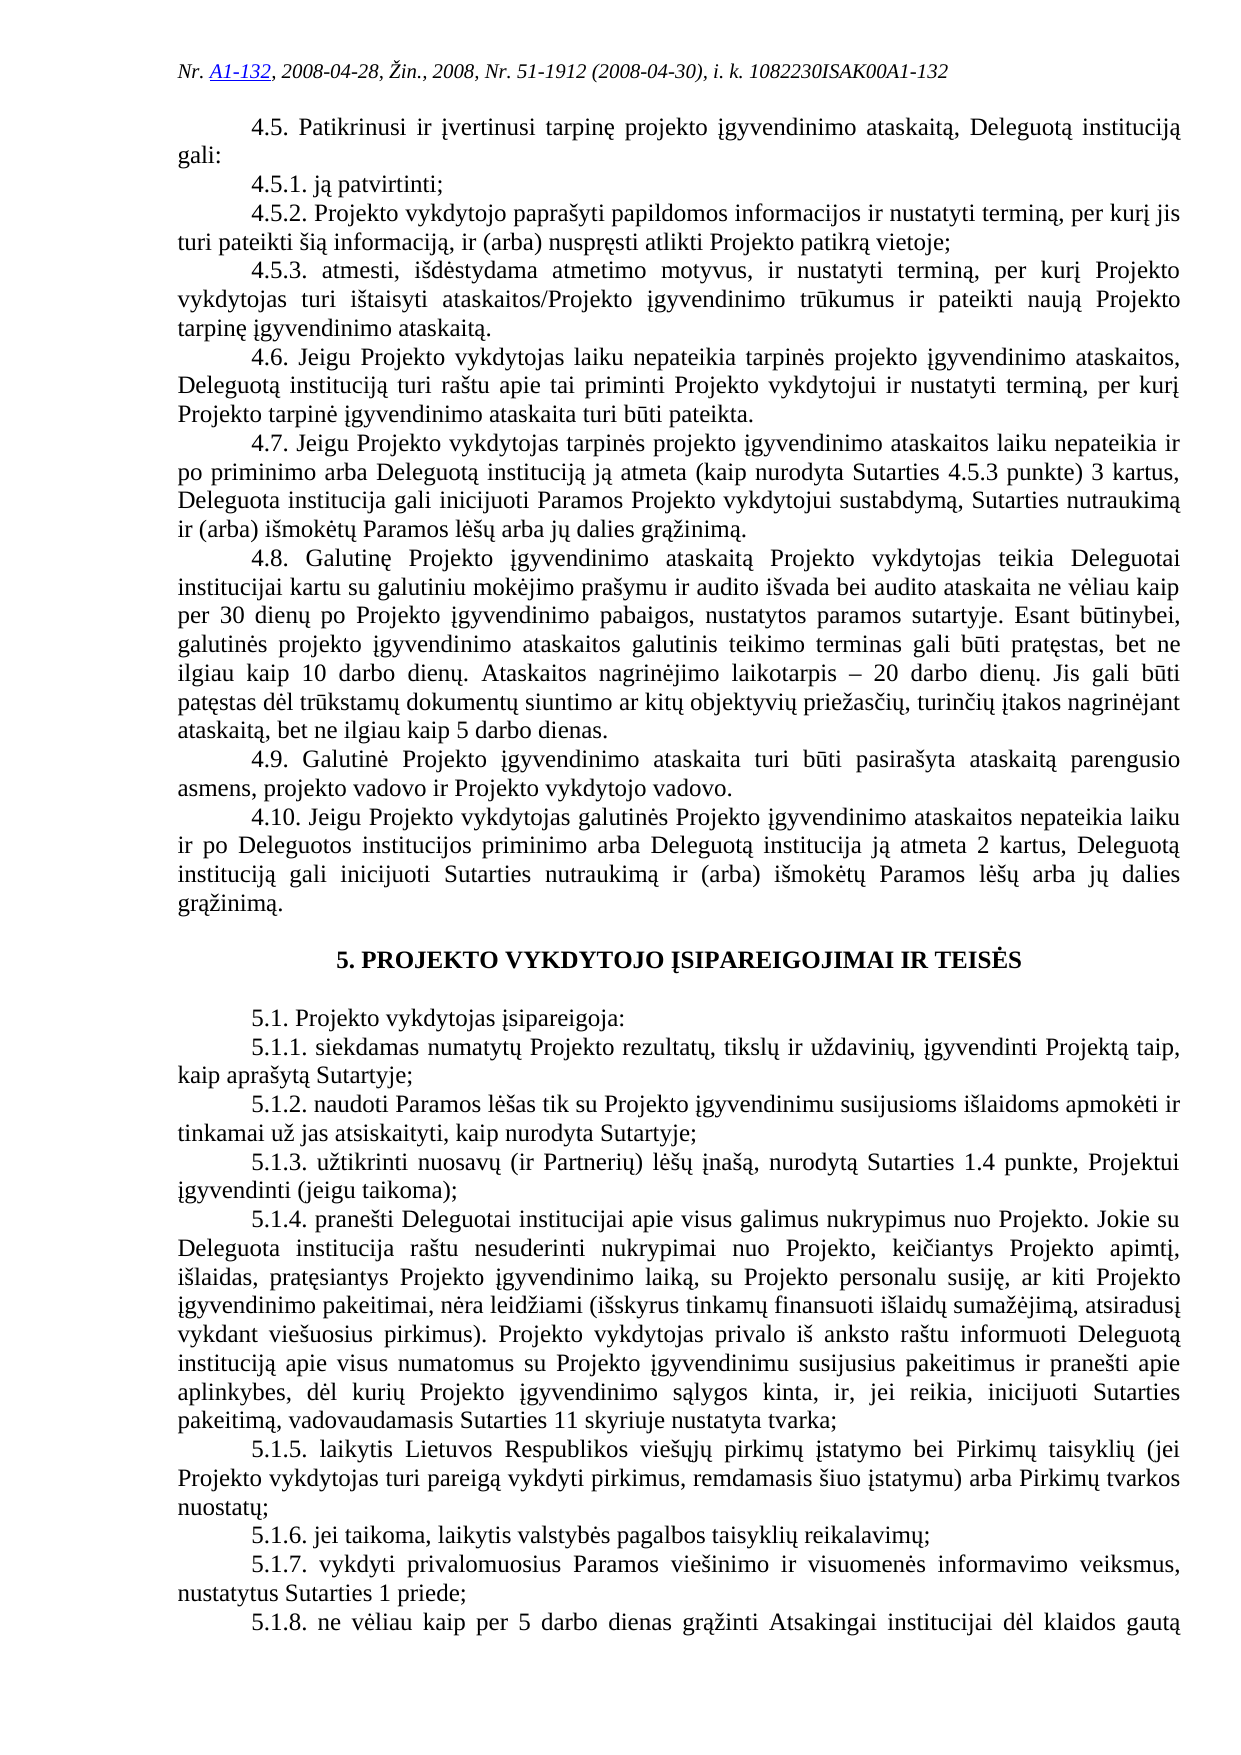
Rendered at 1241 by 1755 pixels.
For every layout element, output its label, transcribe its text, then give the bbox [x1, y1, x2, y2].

text 4.8. Galutinę Projekto įgyvendinimo ataskaitą Projekto vykdytojas teikia Deleguotai institucijai kartu su galutiniu mokėjimo prašymu ir audito išvada bei audito ataskaita ne vėliau kaip per 30 dienų po Projekto įgyvendinimo pabaigos, nustatytos paramos sutartyje. Esant būtinybei, galutinės projekto įgyvendinimo ataskaitos galutinis teikimo terminas gali būti pratęstas, bet ne ilgiau kaip 10 darbo dienų. Ataskaitos nagrinėjimo laikotarpis – 20 darbo dienų. Jis gali būti patęstas dėl trūkstamų dokumentų siuntimo ar kitų objektyvių priežasčių, turinčių įtakos nagrinėjant ataskaitą, bet ne ilgiau kaip 5 darbo dienas. [177, 543, 1181, 744]
text 5.1.7. vykdyti privalomuosius Paramos viešinimo ir visuomenės informavimo veiksmus, nustatytus Sutarties 1 priede; [177, 1549, 1181, 1607]
text 4.10. Jeigu Projekto vykdytojas galutinės Projekto įgyvendinimo ataskaitos nepateikia laiku ir po Deleguotos institucijos priminimo arba Deleguotą institucija ją atmeta 2 kartus, Deleguotą instituciją gali inicijuoti Sutarties nutraukimą ir (arba) išmokėtų Paramos lėšų arba jų dalies grąžinimą. [177, 802, 1181, 917]
text 5.1.4. pranešti Deleguotai institucijai apie visus galimus nukrypimus nuo Projekto. Jokie su Deleguota institucija raštu nesuderinti nukrypimai nuo Projekto, keičiantys Projekto apimtį, išlaidas, pratęsiantys Projekto įgyvendinimo laiką, su Projekto personalu susiję, ar kiti Projekto įgyvendinimo pakeitimai, nėra leidžiami (išskyrus tinkamų finansuoti išlaidų sumažėjimą, atsiradusį vykdant viešuosius pirkimus). Projekto vykdytojas privalo iš anksto raštu informuoti Deleguotą instituciją apie visus numatomus su Projekto įgyvendinimu susijusius pakeitimus ir pranešti apie aplinkybes, dėl kurių Projekto įgyvendinimo sąlygos kinta, ir, jei reikia, inicijuoti Sutarties pakeitimą, vadovaudamasis Sutarties 11 skyriuje nustatyta tvarka; [177, 1204, 1181, 1434]
text Nr. A1-132, 2008-04-28, Žin., 2008, Nr. 51-1912 (2008-04-30), i. k. 1082230ISAK00A1-132 [177, 59, 1181, 83]
text 4.5.2. Projekto vykdytojo paprašyti papildomos informacijos ir nustatyti terminą, per kurį jis turi pateikti šią informaciją, ir (arba) nuspręsti atlikti Projekto patikrą vietoje; [177, 198, 1181, 256]
text 5.1.3. užtikrinti nuosavų (ir Partnerių) lėšų įnašą, nurodytą Sutarties 1.4 punkte, Projektui įgyvendinti (jeigu taikoma); [177, 1147, 1181, 1204]
text 5.1. Projekto vykdytojas įsipareigoja: [177, 1003, 1181, 1032]
text 5.1.6. jei taikoma, laikytis valstybės pagalbos taisyklių reikalavimų; [177, 1521, 1181, 1549]
text 4.6. Jeigu Projekto vykdytojas laiku nepateikia tarpinės projekto įgyvendinimo ataskaitos, Deleguotą instituciją turi raštu apie tai priminti Projekto vykdytojui ir nustatyti terminą, per kurį Projekto tarpinė įgyvendinimo ataskaita turi būti pateikta. [177, 342, 1181, 428]
text 5. PROJEKTO VYKDYTOJO ĮSIPAREIGOJIMAI IR TEISĖS [177, 946, 1181, 974]
text 4.5. Patikrinusi ir įvertinusi tarpinę projekto įgyvendinimo ataskaitą, Deleguotą instituciją gali: [177, 112, 1181, 169]
text 5.1.5. laikytis Lietuvos Respublikos viešųjų pirkimų įstatymo bei Pirkimų taisyklių (jei Projekto vykdytojas turi pareigą vykdyti pirkimus, remdamasis šiuo įstatymu) arba Pirkimų tvarkos nuostatų; [177, 1434, 1181, 1521]
text 4.5.1. ją patvirtinti; [177, 169, 1181, 198]
text 4.7. Jeigu Projekto vykdytojas tarpinės projekto įgyvendinimo ataskaitos laiku nepateikia ir po priminimo arba Deleguotą instituciją ją atmeta (kaip nurodyta Sutarties 4.5.3 punkte) 3 kartus, Deleguota institucija gali inicijuoti Paramos Projekto vykdytojui sustabdymą, Sutarties nutraukimą ir (arba) išmokėtų Paramos lėšų arba jų dalies grąžinimą. [177, 428, 1181, 543]
text 5.1.2. naudoti Paramos lėšas tik su Projekto įgyvendinimu susijusioms išlaidoms apmokėti ir tinkamai už jas atsiskaityti, kaip nurodyta Sutartyje; [177, 1089, 1181, 1147]
text 5.1.1. siekdamas numatytų Projekto rezultatų, tikslų ir uždavinių, įgyvendinti Projektą taip, kaip aprašytą Sutartyje; [177, 1032, 1181, 1089]
text 5.1.8. ne vėliau kaip per 5 darbo dienas grąžinti Atsakingai institucijai dėl klaidos gautą [177, 1607, 1181, 1636]
text 4.5.3. atmesti, išdėstydama atmetimo motyvus, ir nustatyti terminą, per kurį Projekto vykdytojas turi ištaisyti ataskaitos/Projekto įgyvendinimo trūkumus ir pateikti naują Projekto tarpinę įgyvendinimo ataskaitą. [177, 256, 1181, 342]
text 4.9. Galutinė Projekto įgyvendinimo ataskaita turi būti pasirašyta ataskaitą parengusio asmens, projekto vadovo ir Projekto vykdytojo vadovo. [177, 744, 1181, 802]
